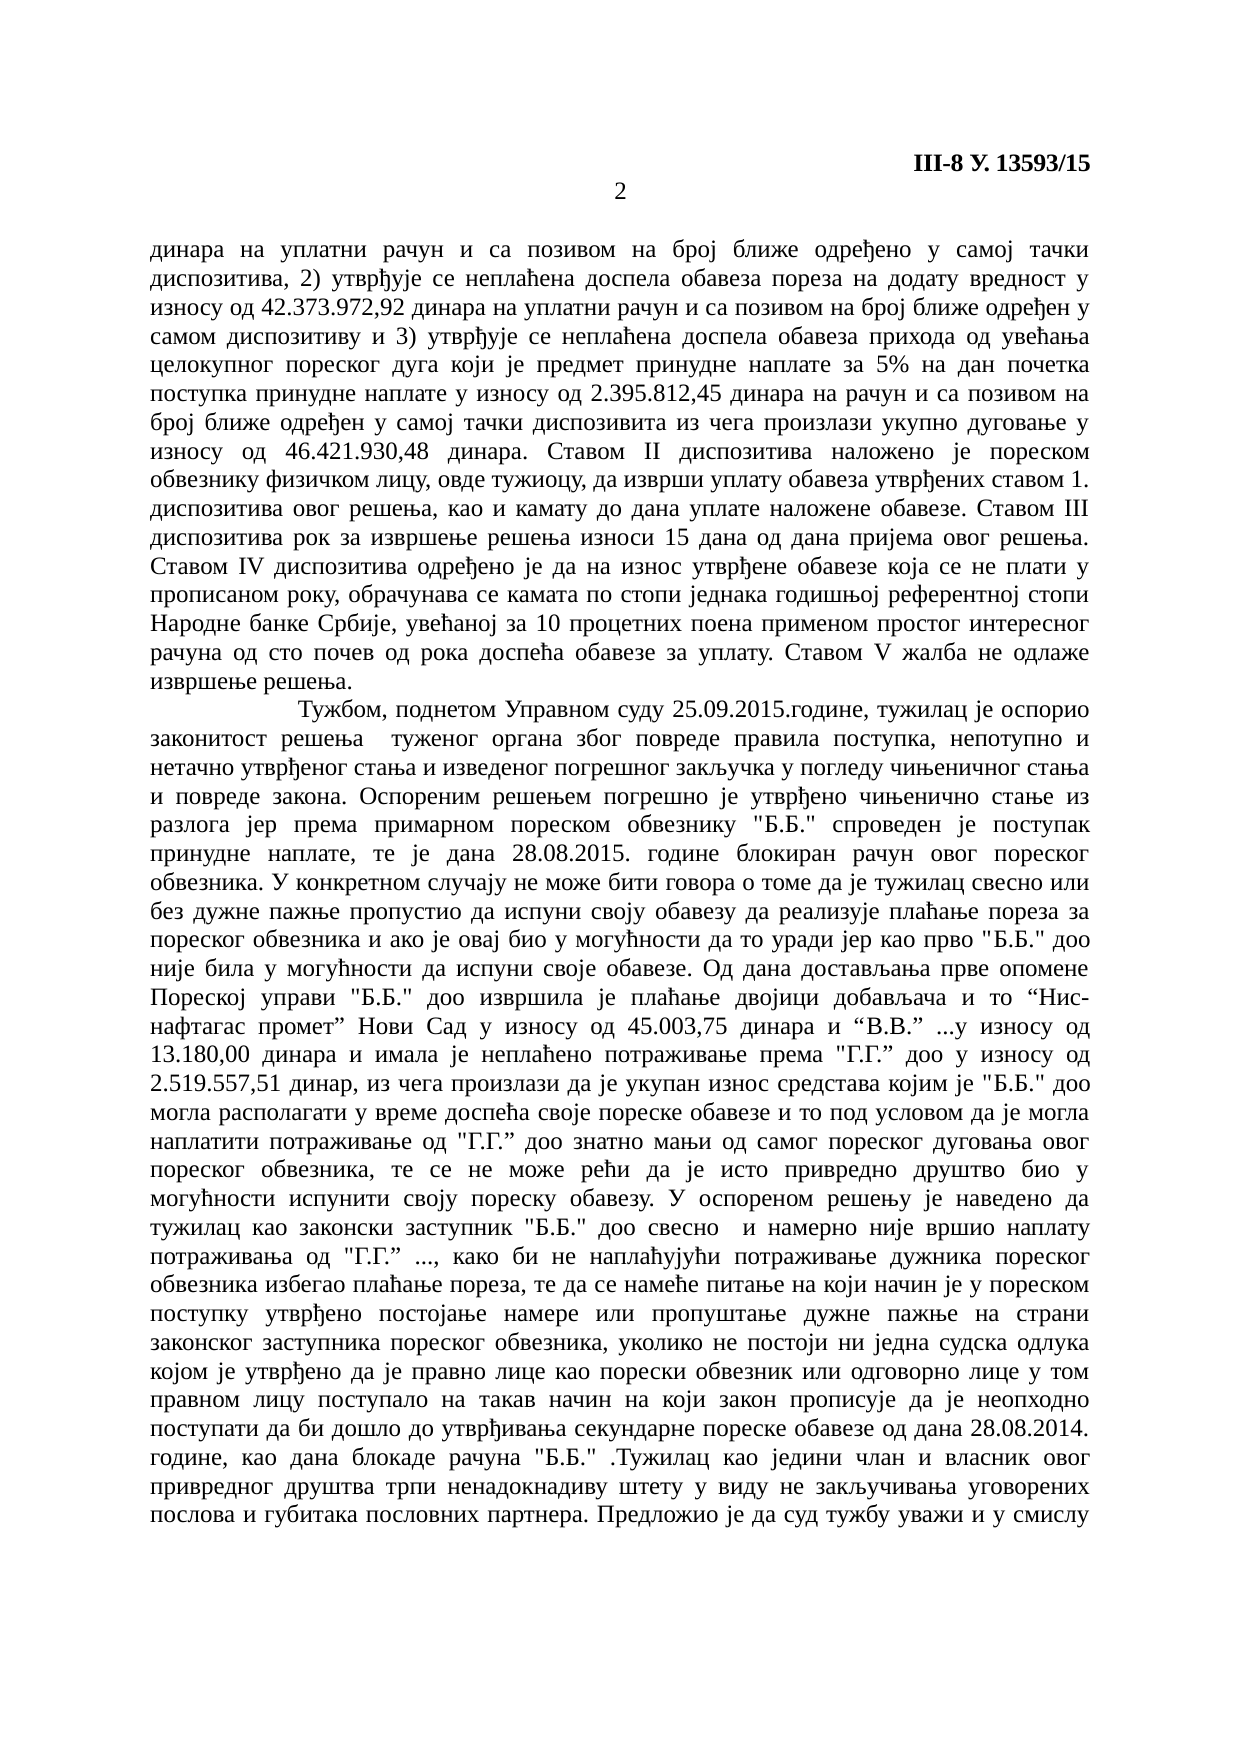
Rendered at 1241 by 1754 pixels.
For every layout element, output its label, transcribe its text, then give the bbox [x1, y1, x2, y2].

text Тужбом, поднетом Управном суду 25.09.2015.године, тужилац је оспорио законитост решења туженог органа због повреде правила поступка, непотупно и нетачно утврђеног стања и изведеног погрешног закључка у погледу чињеничног стања и повреде закона. Оспореним решењем погрешно је утврђено чињенично стање из разлога јер према примарном пореском обвезнику "Б.Б." спроведен је поступак принудне наплате, те је дана 28.08.2015. године блокиран рачун овог пореског обвезника. У конкретном случају не може бити говора о томе да је тужилац свесно или без дужне пажње пропустио да испуни своју обавезу да реализује плаћање пореза за пореског обвезника и ако је овај био у могућности да то уради јер као прво "Б.Б." доо није била у могућности да испуни своје обавезе. Од дана достављања прве опомене Пореској управи "Б.Б." доо извршила је плаћање двојици добављача и то “Нис-нафтагас промет” Нови Сад у износу од 45.003,75 динара и “В.В.” ...у износу од 13.180,00 динара и имала је неплаћено потраживање према "Г.Г.” доо у износу од 2.519.557,51 динар, из чега произлази да је укупан износ средстава којим је "Б.Б." доо могла располагати у време доспећа своје пореске обавезе и то под условом да је могла наплатити потраживање од "Г.Г.” доо знатно мањи од самог пореског дуговања овог пореског обвезника, те се не може рећи да је исто привредно друштво био у могућности испунити своју пореску обавезу. У оспореном решењу је наведено да тужилац као законски заступник "Б.Б." доо свесно и намерно није вршио наплату потраживања од "Г.Г.” ..., како би не наплаћујући потраживање дужника пореског обвезника избегао плаћање пореза, те да се намеће питање на који начин је у пореском поступку утврђено постојање намере или пропуштање дужне пажње на страни законског заступника пореског обвезника, уколико не постоји ни једна судска одлука којом је утврђено да је правно лице као порески обвезник или одговорно лице у том правном лицу поступало на такав начин на који закон прописује да је неопходно поступати да би дошло до утврђивања секундарне пореске обавезе од дана 28.08.2014. године, као дана блокаде рачуна "Б.Б." .Тужилац као једини члан и власник овог привредног друштва трпи ненадокнадиву штету у виду не закључивања уговорених послова и губитака пословних партнера. Предложио је да суд тужбу уважи и у смислу [150, 694, 1091, 1528]
text динара на уплатни рачун и са позивом на број ближе одређено у самој тачки диспозитива, 2) утврђује се неплаћена доспела обавеза пореза на додату вредност у износу од 42.373.972,92 динара на уплатни рачун и са позивом на број ближе одређен у самом диспозитиву и 3) утврђује се неплаћена доспела обавеза прихода од увећања целокупног пореског дуга који је предмет принудне наплате за 5% на дан почетка поступка принудне наплате у износу од 2.395.812,45 динара на рачун и са позивом на број ближе одређен у самој тачки диспозивита из чега произлази укупно дуговање у износу од 46.421.930,48 динара. Ставом II диспозитива наложено је пореском обвезнику физичком лицу, овде тужиоцу, да изврши уплату обавеза утврђених ставом 1. диспозитива овог решења, као и камату до дана уплате наложене обавезе. Ставом III диспозитива рок за извршење решења износи 15 дана од дана пријема овог решења. Ставом IV диспозитива одређено је да на износ утврђене обавезе која се не плати у прописаном року, обрачунава се камата по стопи једнака годишњој референтној стопи Народне банке Србије, увећаној за 10 процетних поена применом простог интересног рачуна од сто почев од рока доспећа обавезе за уплату. Ставом V жалба не одлаже извршење решења. [150, 234, 1091, 694]
